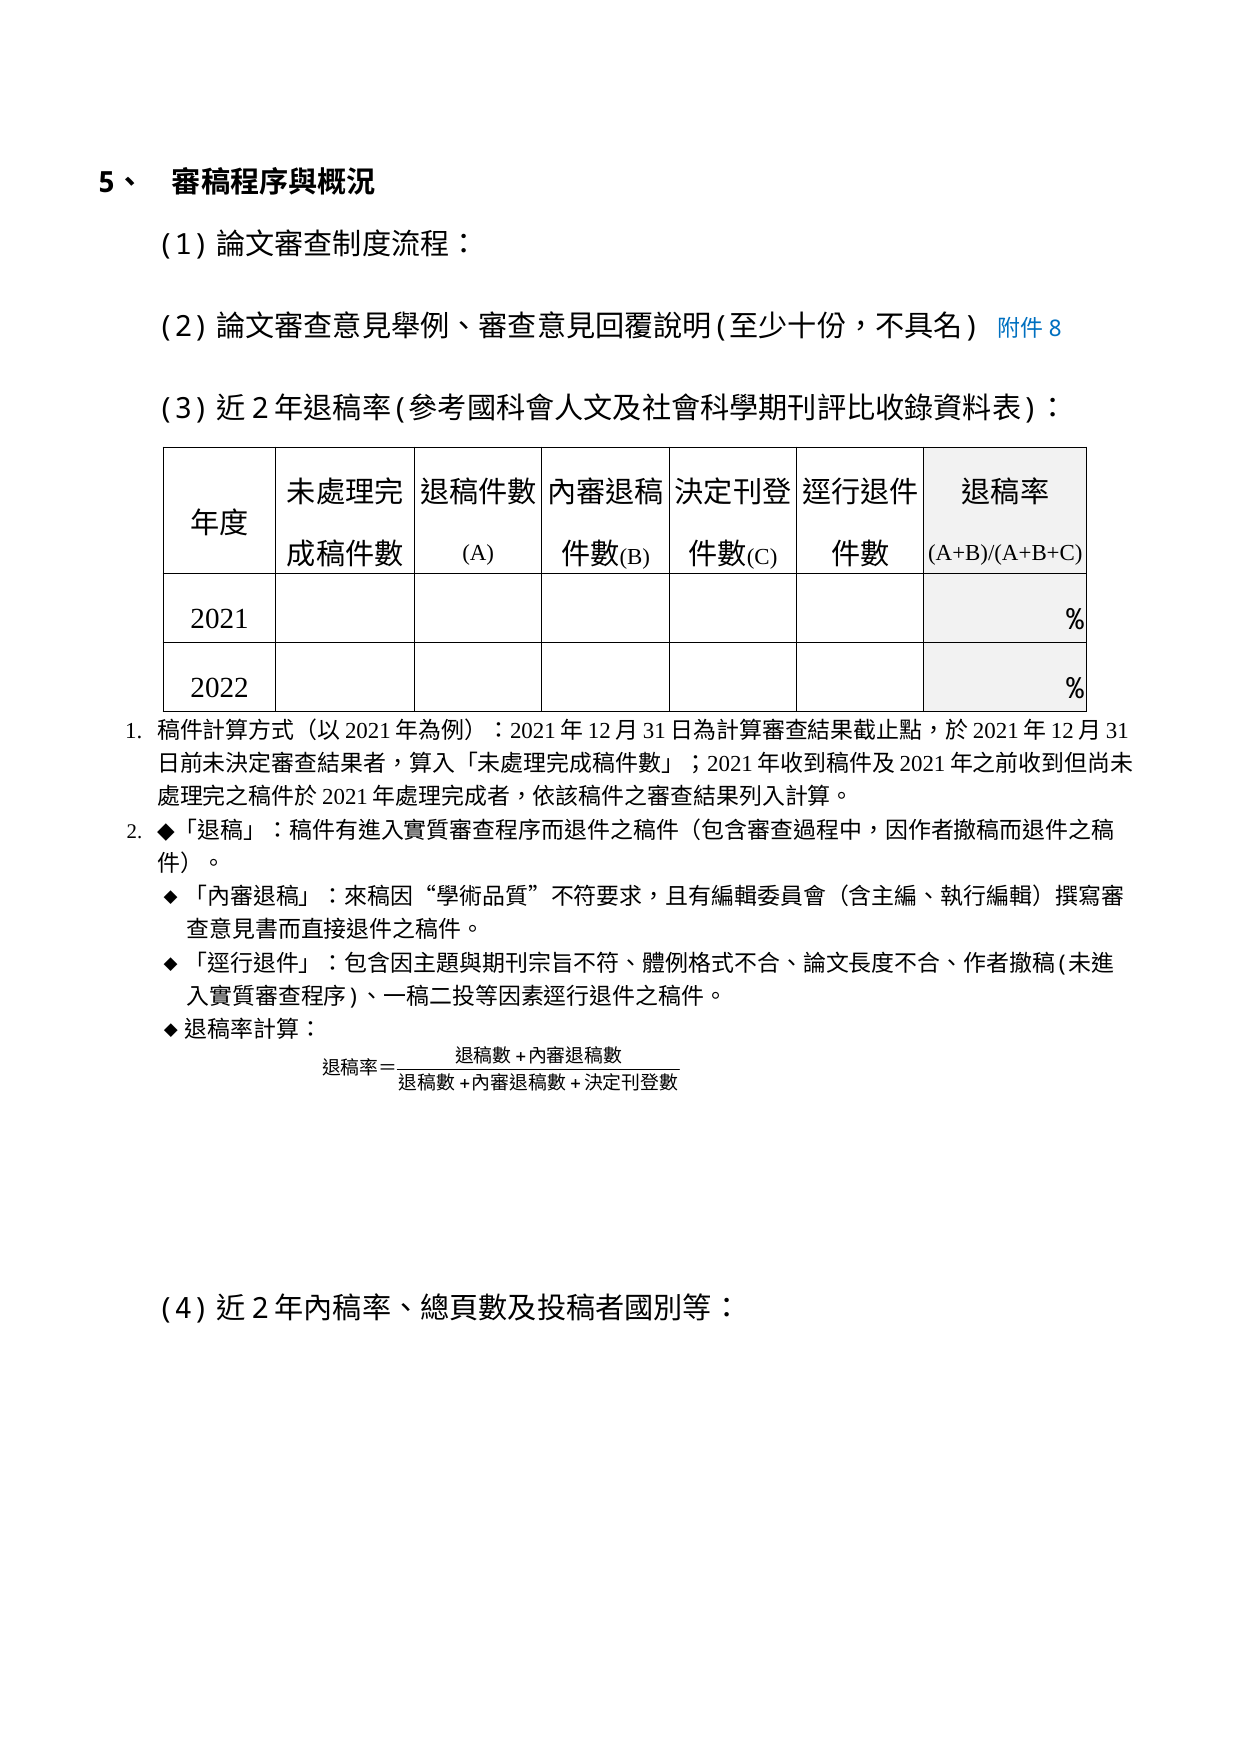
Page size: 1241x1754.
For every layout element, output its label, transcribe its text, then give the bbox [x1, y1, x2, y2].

table_cell [276, 643, 414, 711]
list 稿件計算方式（以2021年為例）：2021年12月31日為計算審查結果截止點，於2021年12月31日前未決定審查結果者，算入「未處理完成稿件數」；2021年收到稿件及2021年之前收到但尚未處理完之稿件於2021年處理完成者，依該稿件之審查結果列入計算。 [142, 712, 1137, 811]
list 論文審查意見舉例、審查意見回覆說明(至少十份，不具名) 附件8 [157, 302, 1137, 345]
table_header 內審退稿件數(B) [542, 448, 669, 573]
list 論文審查制度流程： [157, 220, 1137, 263]
table_header 未處理完成稿件數 [276, 448, 414, 573]
table_header 決定刊登件數(C) [670, 448, 796, 573]
table_header 逕行退件件數 [797, 448, 923, 573]
table_cell 2021 [164, 574, 275, 642]
table_cell [542, 574, 669, 642]
table_cell % [924, 574, 1086, 642]
table_cell [542, 643, 669, 711]
list 近2年內稿率、總頁數及投稿者國別等： [157, 1284, 1137, 1327]
table_cell % [924, 643, 1086, 711]
table_cell [670, 574, 796, 642]
table_header 退稿件數 (A) [415, 448, 541, 573]
table_cell [797, 643, 923, 711]
table_cell [276, 574, 414, 642]
list 審稿程序與概況 [98, 158, 1137, 201]
table_header 退稿率 (A+B)/(A+B+C) [924, 448, 1086, 573]
table_cell [415, 574, 541, 642]
table_cell [670, 643, 796, 711]
table_cell [797, 574, 923, 642]
list 近2年退稿率(參考國科會人文及社會科學期刊評比收錄資料表)： [157, 384, 1137, 427]
table_header 年度 [164, 448, 275, 573]
list ◆「退稿」：稿件有進入實質審查程序而退件之稿件（包含審查過程中，因作者撤稿而退件之稿件）。 [142, 811, 1137, 878]
text ◆「逕行退件」：包含因主題與期刊宗旨不符、體例格式不合、論文長度不合、作者撤稿(未進入實質審查程序)、一稿二投等因素逕行退件之稿件。 [157, 944, 1137, 1011]
table_cell [415, 643, 541, 711]
text ◆退稿率計算： [157, 1011, 1137, 1044]
table_cell 2022 [164, 643, 275, 711]
text ◆「內審退稿」：來稿因“學術品質”不符要求，且有編輯委員會（含主編、執行編輯）撰寫審查意見書而直接退件之稿件。 [157, 878, 1137, 944]
